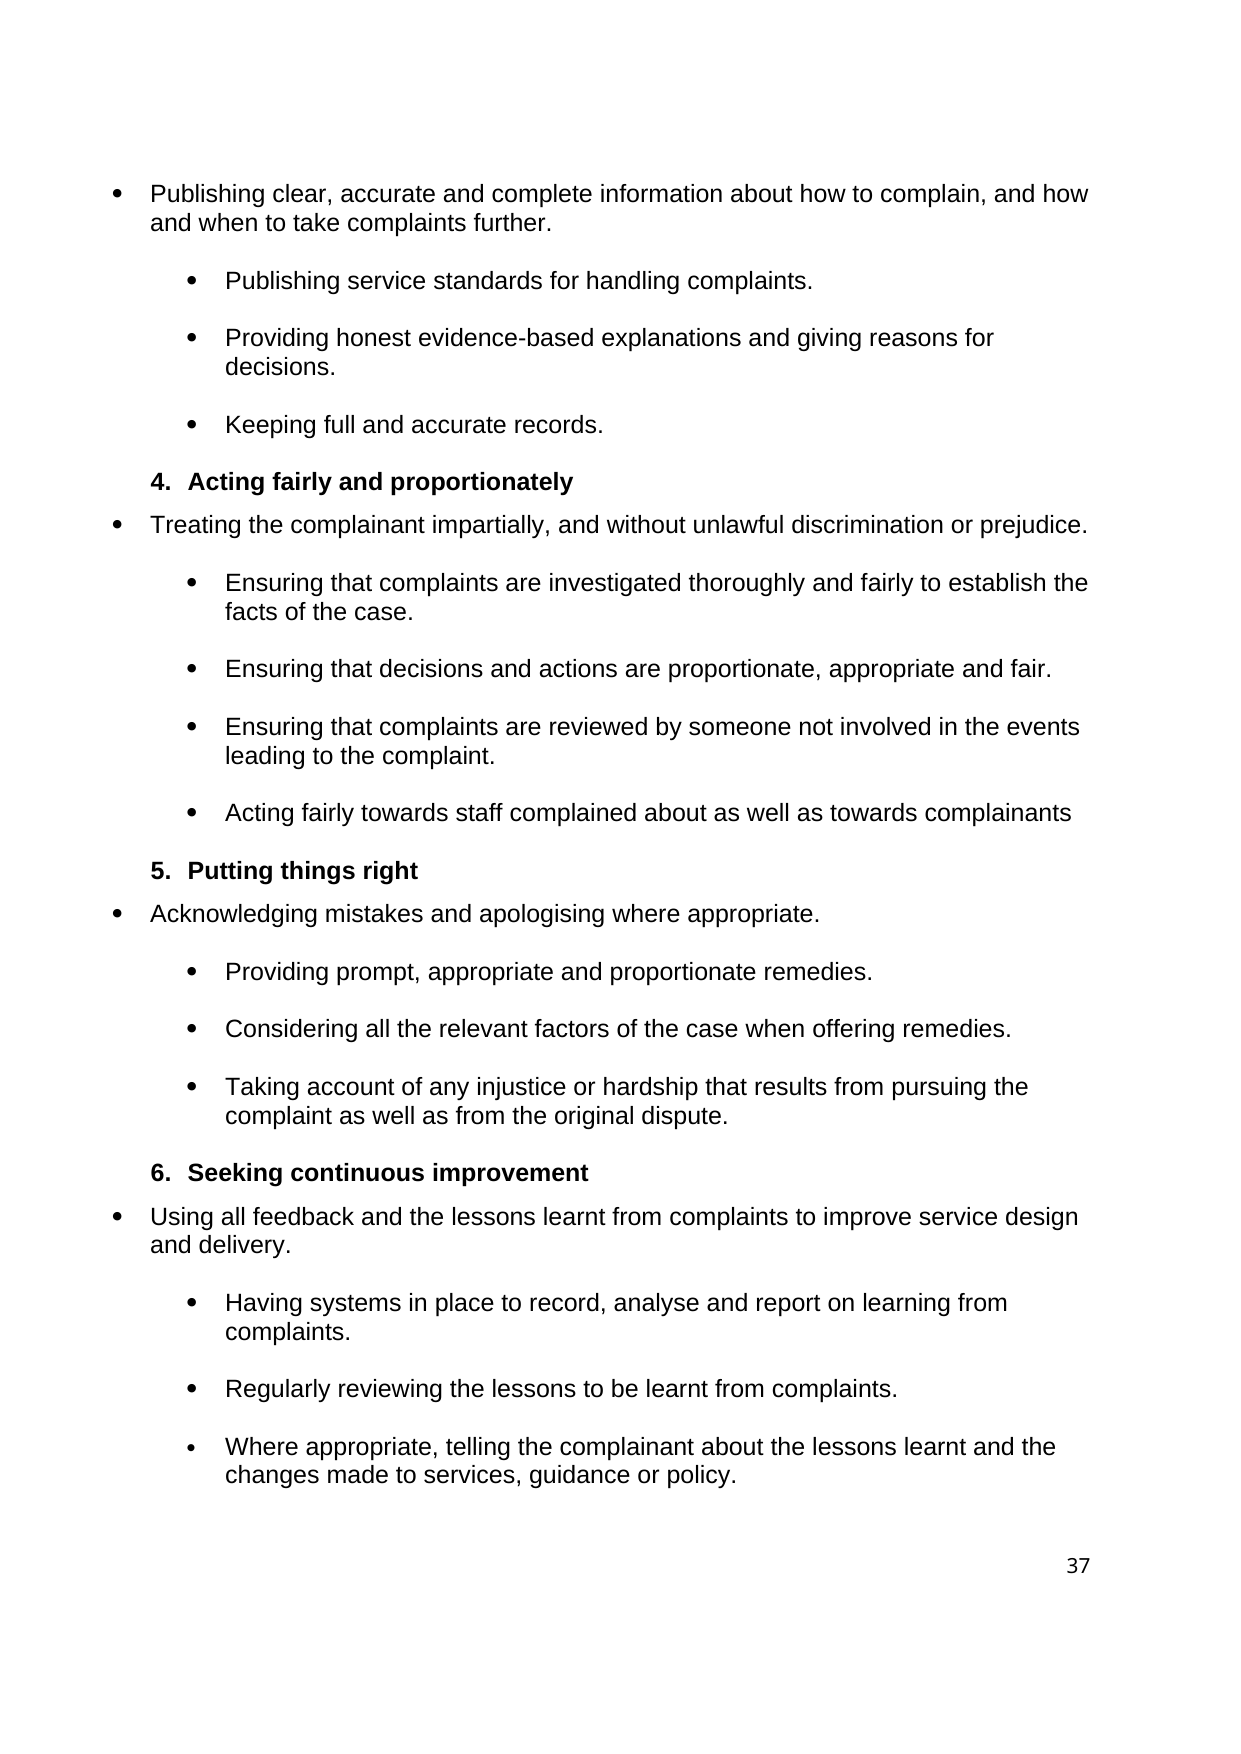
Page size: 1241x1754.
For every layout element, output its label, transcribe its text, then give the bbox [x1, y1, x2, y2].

list Using all feedback and the lessons learnt from complaints to improve service design and delivery. [113, 1201, 1090, 1259]
list Ensuring that complaints are investigated thoroughly and fairly to establish the facts of the case. [187, 568, 1090, 626]
list Taking account of any injustice or hardship that results from pursuing the complaint as well as from the original dispute. [187, 1072, 1090, 1129]
list Considering all the relevant factors of the case when offering remedies. [187, 1014, 1090, 1043]
text 4. Acting fairly and proportionately [150, 467, 1090, 496]
list Publishing service standards for handling complaints. [187, 266, 1090, 295]
list Ensuring that complaints are reviewed by someone not involved in the events leading to the complaint. [187, 712, 1090, 770]
list Treating the complainant impartially, and without unlawful discrimination or prejudice. [113, 511, 1090, 539]
text 6. Seeking continuous improvement [150, 1158, 1090, 1187]
list Publishing clear, accurate and complete information about how to complain, and how and when to take complaints further. [113, 179, 1090, 237]
list Acknowledging mistakes and apologising where appropriate. [113, 899, 1090, 928]
list Ensuring that decisions and actions are proportionate, appropriate and fair. [187, 654, 1090, 683]
list Where appropriate, telling the complainant about the lessons learnt and the changes made to services, guidance or policy. [187, 1432, 1090, 1489]
list Regularly reviewing the lessons to be learnt from complaints. [187, 1374, 1090, 1403]
list Providing prompt, appropriate and proportionate remedies. [187, 957, 1090, 986]
list Keeping full and accurate records. [187, 410, 1090, 439]
list Having systems in place to record, analyse and report on learning from complaints. [187, 1288, 1090, 1345]
text 5. Putting things right [150, 856, 1090, 885]
list Acting fairly towards staff complained about as well as towards complainants [187, 798, 1090, 827]
list Providing honest evidence-based explanations and giving reasons for decisions. [187, 323, 1090, 381]
